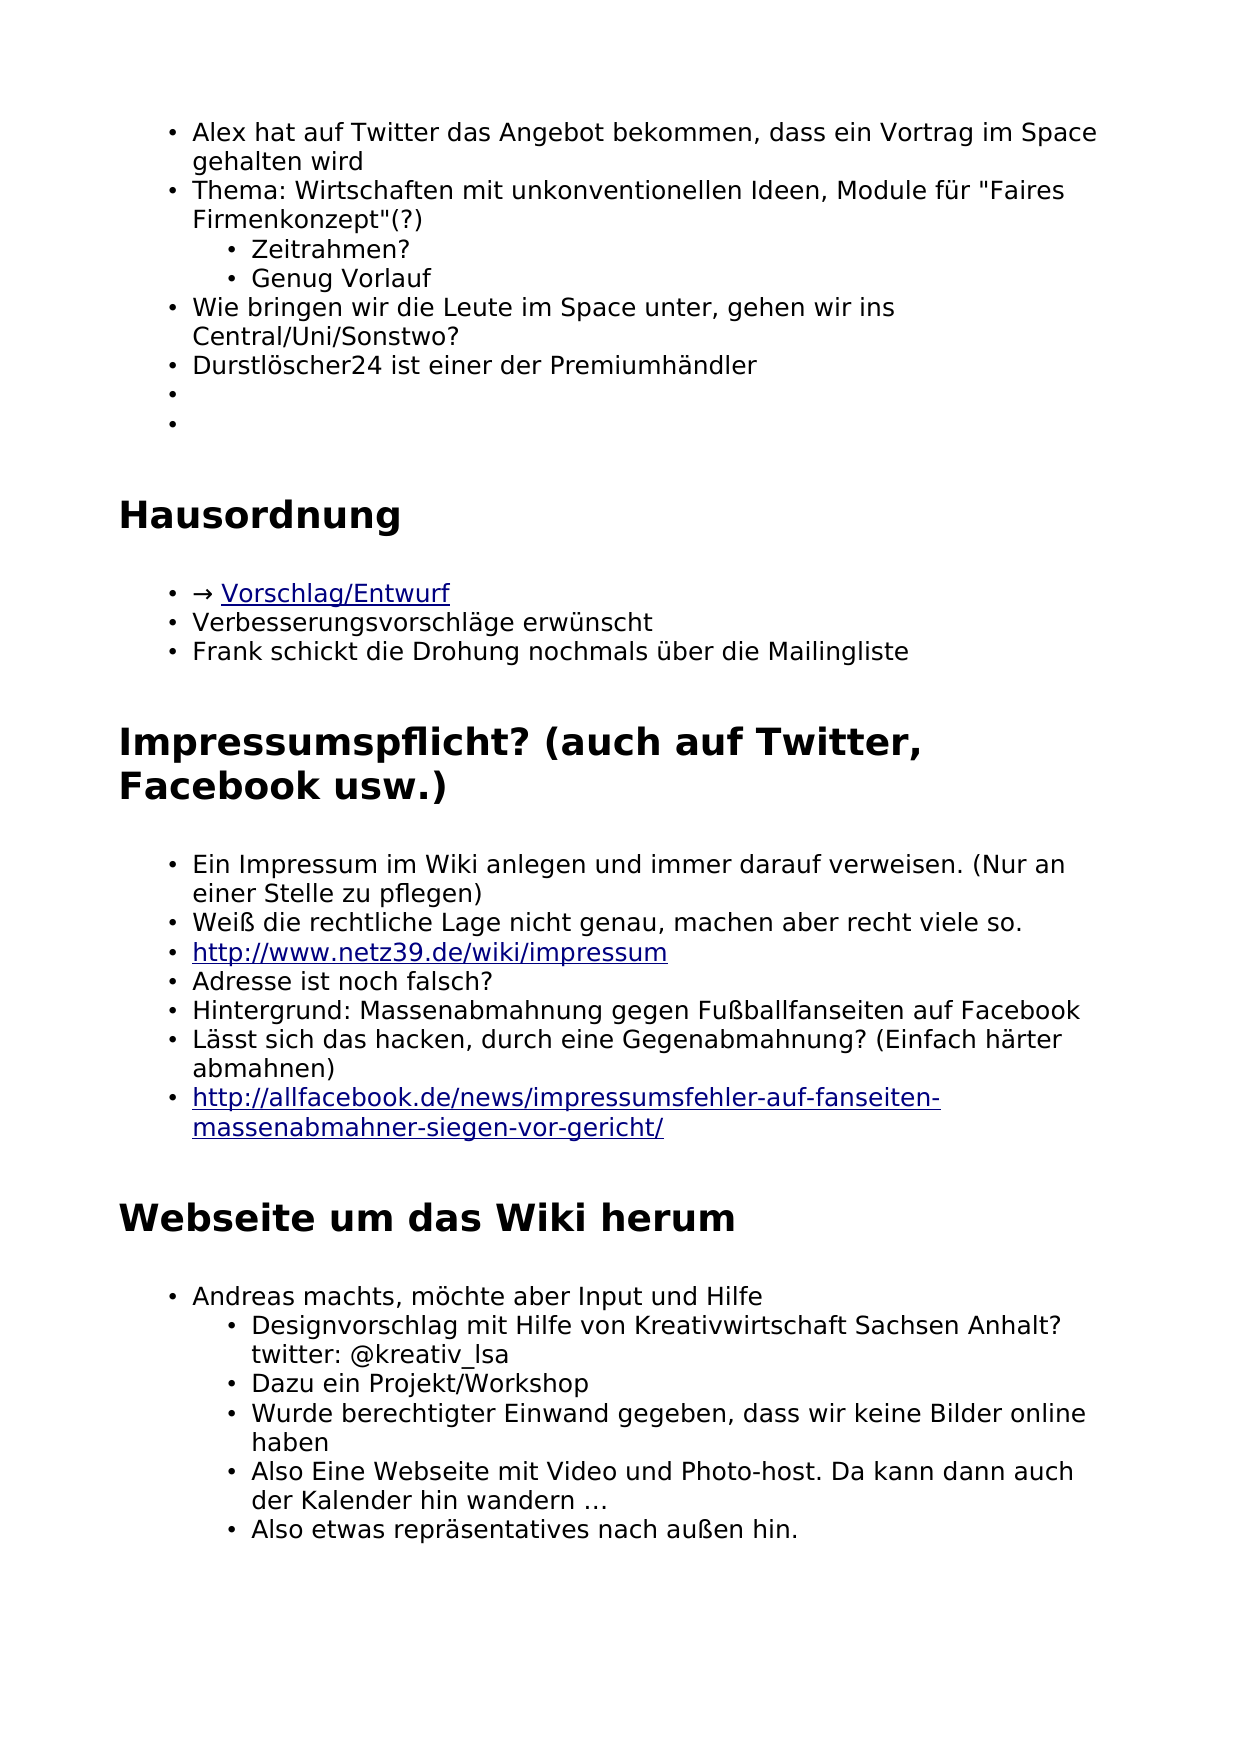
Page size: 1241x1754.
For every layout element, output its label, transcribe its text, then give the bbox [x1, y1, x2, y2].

list Dazu ein Projekt/Workshop [236, 1369, 1122, 1399]
list Verbesserungsvorschläge erwünscht [177, 608, 1122, 637]
subtitle Webseite um das Wiki herum [118, 1196, 1122, 1240]
list Hintergrund: Massenabmahnung gegen Fußballfanseiten auf Facebook [177, 996, 1122, 1025]
list Genug Vorlauf [236, 264, 1122, 293]
list Ein Impressum im Wiki anlegen und immer darauf verweisen. (Nur an einer Stelle zu pflegen) [177, 850, 1122, 909]
list → Vorschlag/Entwurf [177, 579, 1122, 608]
list Wie bringen wir die Leute im Space unter, gehen wir ins Central/Uni/Sonstwo? [177, 293, 1122, 351]
subtitle Impressumspflicht? (auch auf Twitter, Facebook usw.) [118, 721, 1122, 808]
list Also etwas repräsentatives nach außen hin. [236, 1515, 1122, 1544]
list Durstlöscher24 ist einer der Premiumhändler [177, 351, 1122, 381]
list Zeitrahmen? [236, 235, 1122, 264]
list Andreas machts, möchte aber Input und Hilfe [177, 1282, 1122, 1311]
list Thema: Wirtschaften mit unkonventionellen Ideen, Module für "Faires Firmenkonzept"(?) [177, 176, 1122, 235]
list http://allfacebook.de/news/impressumsfehler-auf-fanseiten-massenabmahner-siegen-vor-gericht/ [177, 1084, 1122, 1142]
list Adresse ist noch falsch? [177, 967, 1122, 996]
list Designvorschlag mit Hilfe von Kreativwirtschaft Sachsen Anhalt? twitter: @kreativ_lsa [236, 1311, 1122, 1369]
list Lässt sich das hacken, durch eine Gegenabmahnung? (Einfach härter abmahnen) [177, 1025, 1122, 1084]
subtitle Hausordnung [118, 493, 1122, 537]
list Weiß die rechtliche Lage nicht genau, machen aber recht viele so. [177, 909, 1122, 938]
list http://www.netz39.de/wiki/impressum [177, 938, 1122, 967]
list Frank schickt die Drohung nochmals über die Mailingliste [177, 637, 1122, 667]
list Wurde berechtigter Einwand gegeben, dass wir keine Bilder online haben [236, 1399, 1122, 1457]
list Alex hat auf Twitter das Angebot bekommen, dass ein Vortrag im Space gehalten wird [177, 118, 1122, 176]
list Also Eine Webseite mit Video und Photo-host. Da kann dann auch der Kalender hin wandern … [236, 1457, 1122, 1515]
